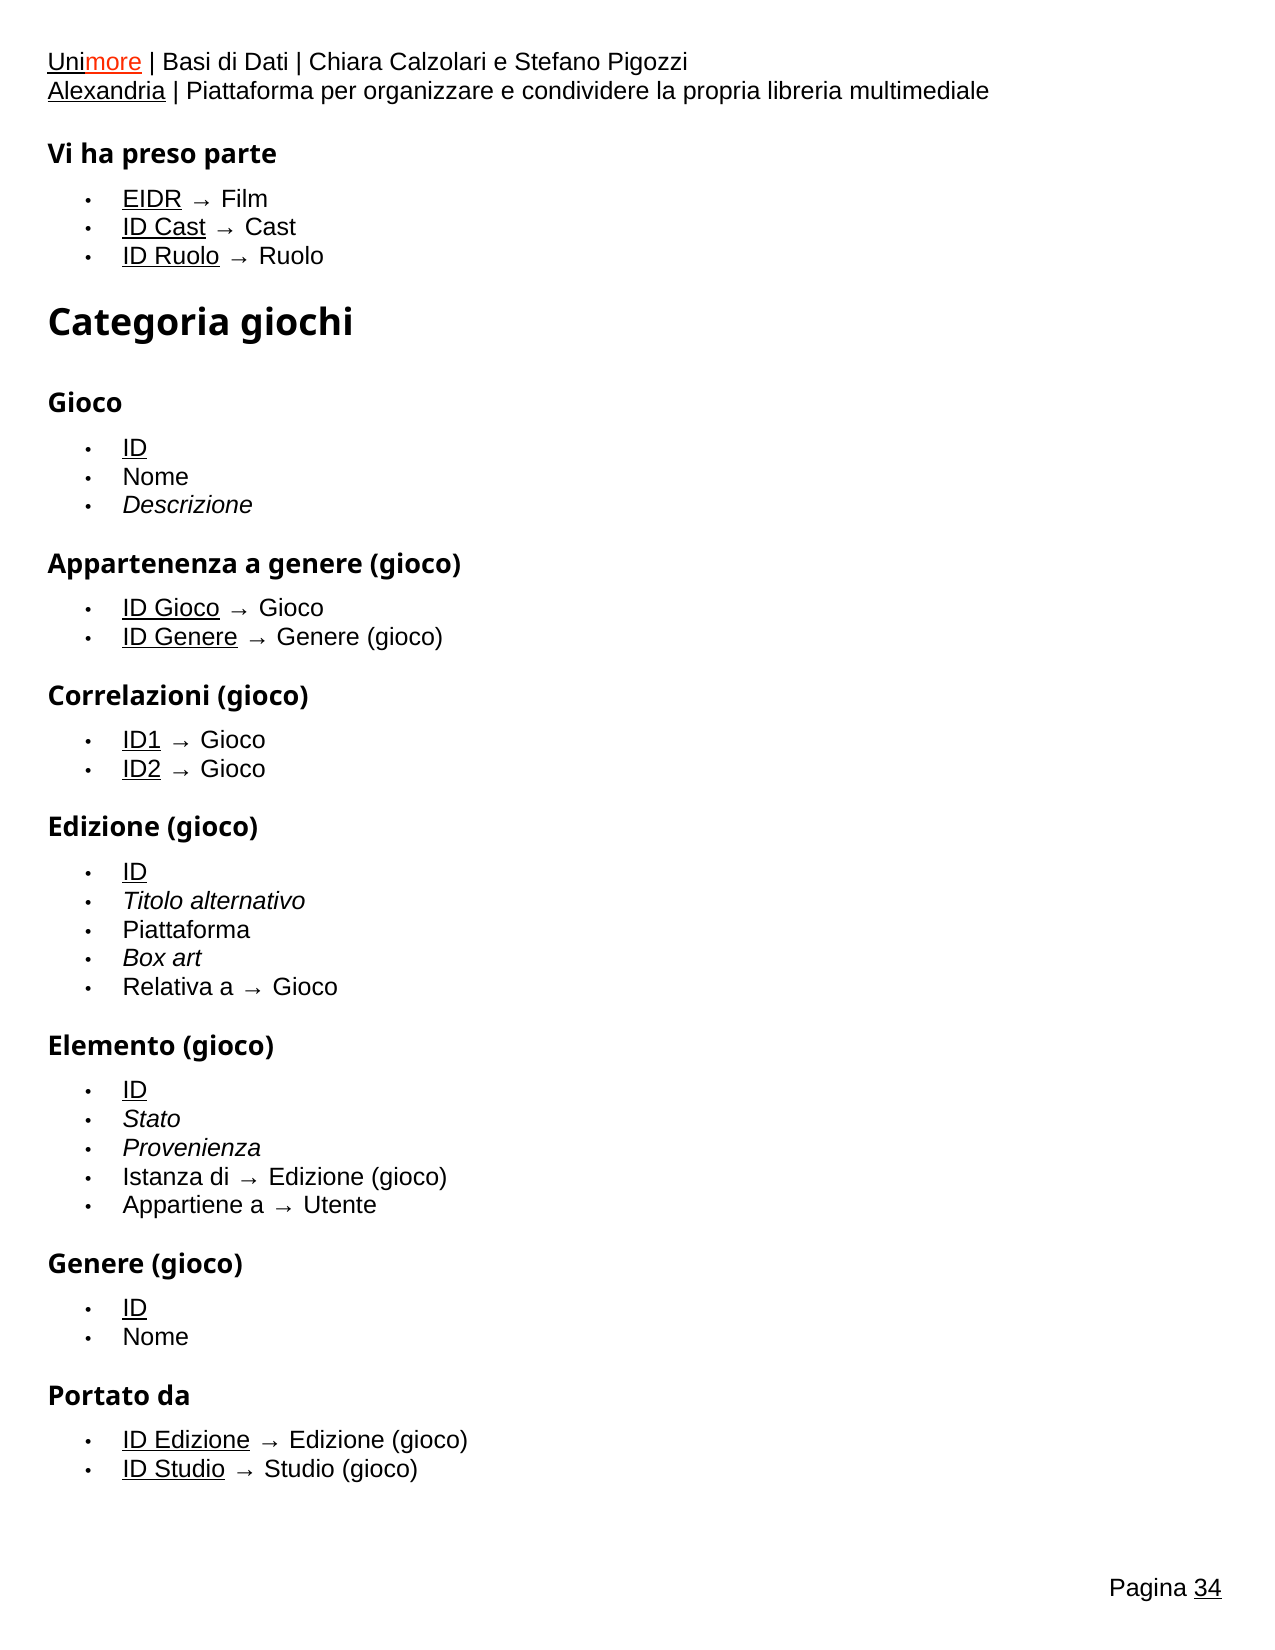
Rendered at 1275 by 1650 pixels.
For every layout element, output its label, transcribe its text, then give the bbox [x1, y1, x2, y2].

list Stato [85, 1104, 1228, 1133]
list ID Cast → Cast [85, 212, 1228, 241]
list ID Edizione → Edizione (gioco) [85, 1425, 1228, 1454]
list ID [85, 857, 1228, 886]
list Piattaforma [85, 915, 1228, 943]
subtitle Edizione (gioco) [47, 808, 1228, 845]
list Appartiene a → Utente [85, 1190, 1228, 1219]
list Nome [85, 1322, 1228, 1351]
list ID Ruolo → Ruolo [85, 241, 1228, 270]
subtitle Portato da [47, 1376, 1228, 1413]
list Titolo alternativo [85, 886, 1228, 915]
list EIDR → Film [85, 184, 1228, 212]
subtitle Appartenenza a genere (gioco) [47, 544, 1228, 581]
list Descrizione [85, 490, 1228, 519]
list ID1 → Gioco [85, 725, 1228, 754]
list ID [85, 433, 1228, 462]
subtitle Categoria giochi [47, 295, 1228, 346]
list ID [85, 1293, 1228, 1322]
list Istanza di → Edizione (gioco) [85, 1162, 1228, 1190]
subtitle Vi ha preso parte [47, 134, 1228, 171]
subtitle Elemento (gioco) [47, 1026, 1228, 1063]
list ID [85, 1075, 1228, 1104]
subtitle Correlazioni (gioco) [47, 676, 1228, 713]
list ID Genere → Genere (gioco) [85, 622, 1228, 651]
list ID Studio → Studio (gioco) [85, 1454, 1228, 1483]
list Provenienza [85, 1133, 1228, 1162]
list Box art [85, 943, 1228, 972]
list Relativa a → Gioco [85, 972, 1228, 1001]
list Nome [85, 462, 1228, 490]
subtitle Gioco [47, 383, 1228, 420]
subtitle Genere (gioco) [47, 1244, 1228, 1281]
list ID2 → Gioco [85, 754, 1228, 783]
list ID Gioco → Gioco [85, 593, 1228, 622]
